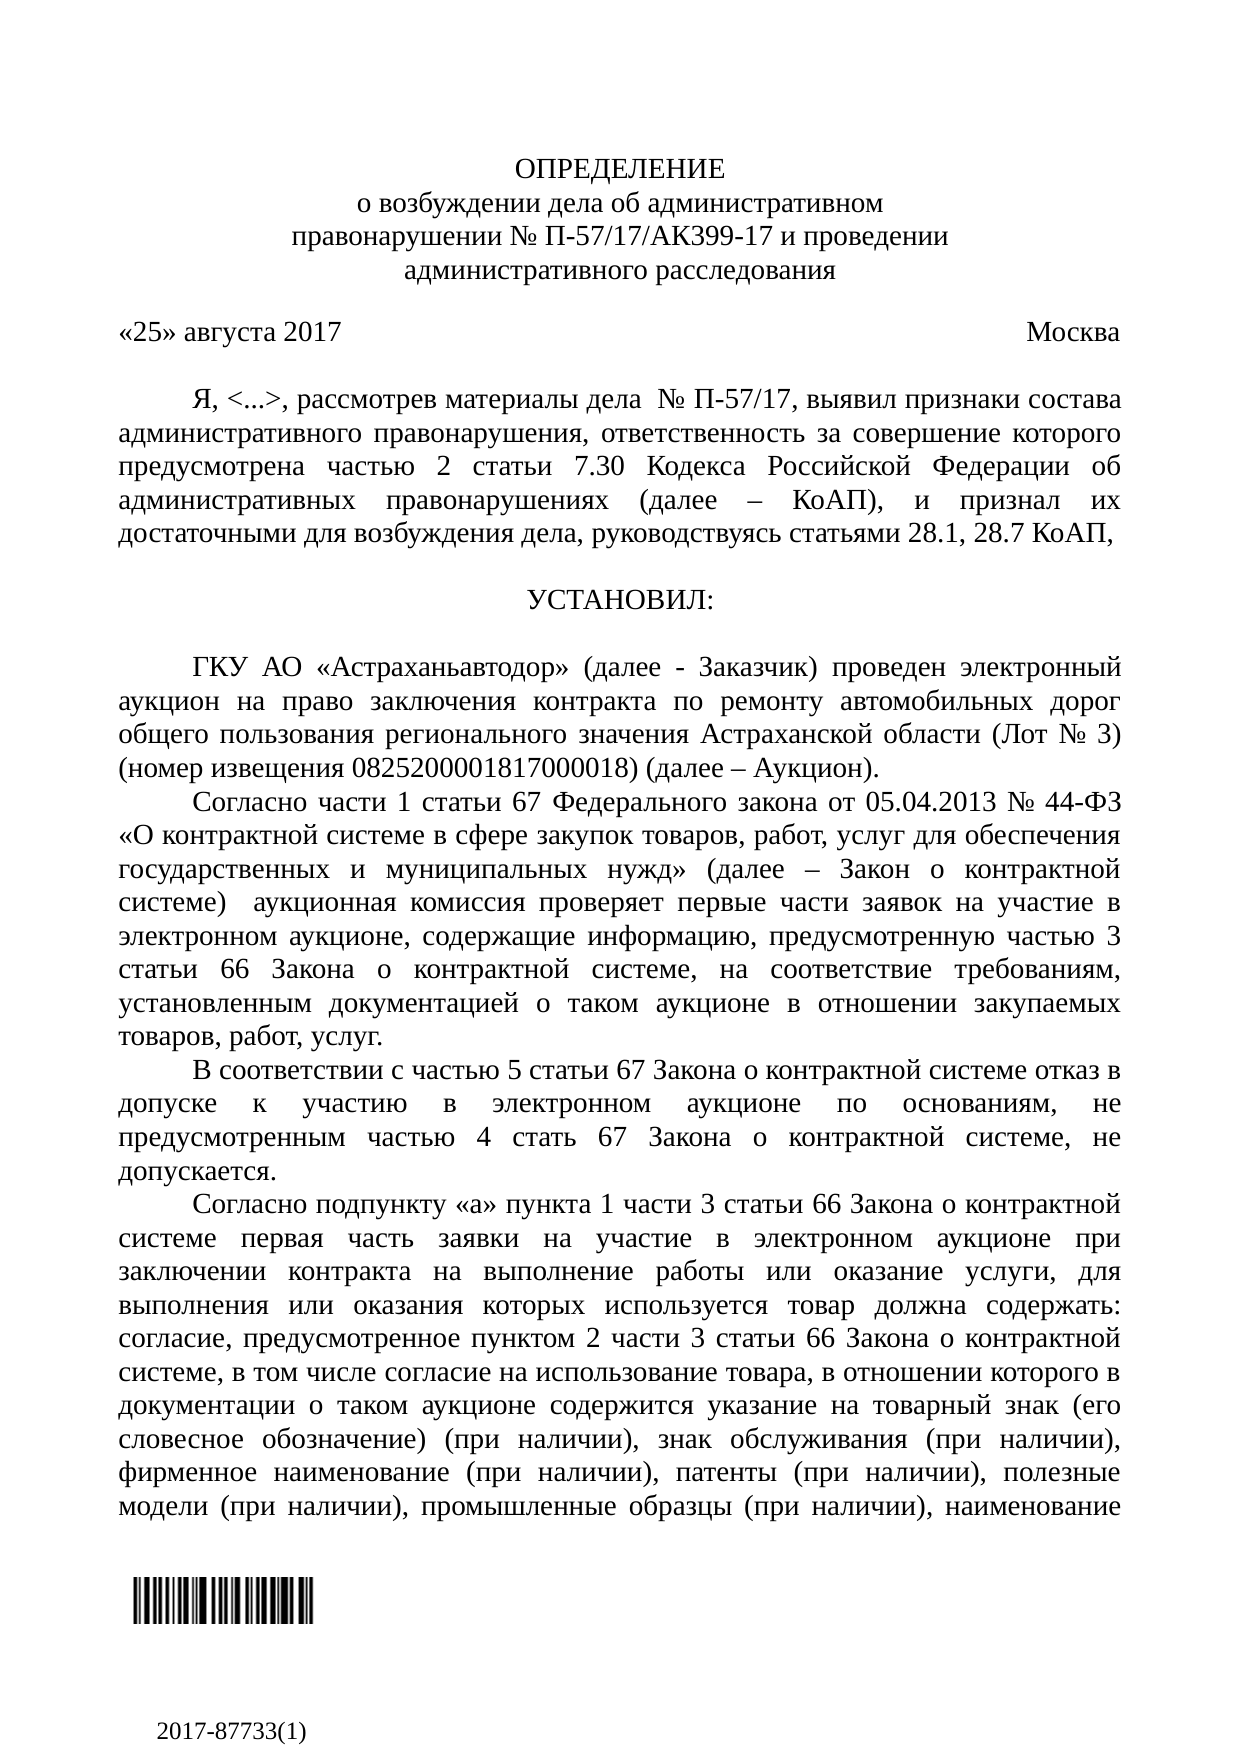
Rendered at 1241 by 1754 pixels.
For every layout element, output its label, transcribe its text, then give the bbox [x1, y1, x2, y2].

text «25» августа 2017 Москва [118, 314, 1122, 348]
text Я, <...>, рассмотрев материалы дела № П-57/17, выявил признаки состава административного правонарушения, ответственность за совершение которого предусмотрена частью 2 статьи 7.30 Кодекса Российской Федерации об административных правонарушениях (далее – КоАП), и признал их достаточными для возбуждения дела, руководствуясь статьями 28.1, 28.7 КоАП, [118, 381, 1122, 549]
text о возбуждении дела об административном [118, 185, 1122, 218]
text правонарушении № П-57/17/АК399-17 и проведении [118, 218, 1122, 252]
picture [118, 1577, 331, 1624]
text ГКУ АО «Астраханьавтодор» (далее - Заказчик) проведен электронный аукцион на право заключения контракта по ремонту автомобильных дорог общего пользования регионального значения Астраханской области (Лот № 3) (номер извещения 0825200001817000018) (далее – Аукцион). [118, 649, 1122, 784]
text административного расследования [118, 252, 1122, 285]
text В соответствии с частью 5 статьи 67 Закона о контрактной системе отказ в допуске к участию в электронном аукционе по основаниям, не предусмотренным частью 4 стать 67 Закона о контрактной системе, не допускается. [118, 1052, 1122, 1186]
text ОПРЕДЕЛЕНИЕ [118, 151, 1122, 185]
text Согласно части 1 статьи 67 Федерального закона от 05.04.2013 № 44-ФЗ «О контрактной системе в сфере закупок товаров, работ, услуг для обеспечения государственных и муниципальных нужд» (далее – Закон о контрактной системе) аукционная комиссия проверяет первые части заявок на участие в электронном аукционе, содержащие информацию, предусмотренную частью 3 статьи 66 Закона о контрактной системе, на соответствие требованиям, установленным документацией о таком аукционе в отношении закупаемых товаров, работ, услуг. [118, 784, 1122, 1052]
text Согласно подпункту «а» пункта 1 части 3 статьи 66 Закона о контрактной системе первая часть заявки на участие в электронном аукционе при заключении контракта на выполнение работы или оказание услуги, для выполнения или оказания которых используется товар должна содержать: согласие, предусмотренное пунктом 2 части 3 статьи 66 Закона о контрактной системе, в том числе согласие на использование товара, в отношении которого в документации о таком аукционе содержится указание на товарный знак (его словесное обозначение) (при наличии), знак обслуживания (при наличии), фирменное наименование (при наличии), патенты (при наличии), полезные модели (при наличии), промышленные образцы (при наличии), наименование [118, 1186, 1122, 1522]
text УСТАНОВИЛ: [118, 582, 1122, 616]
